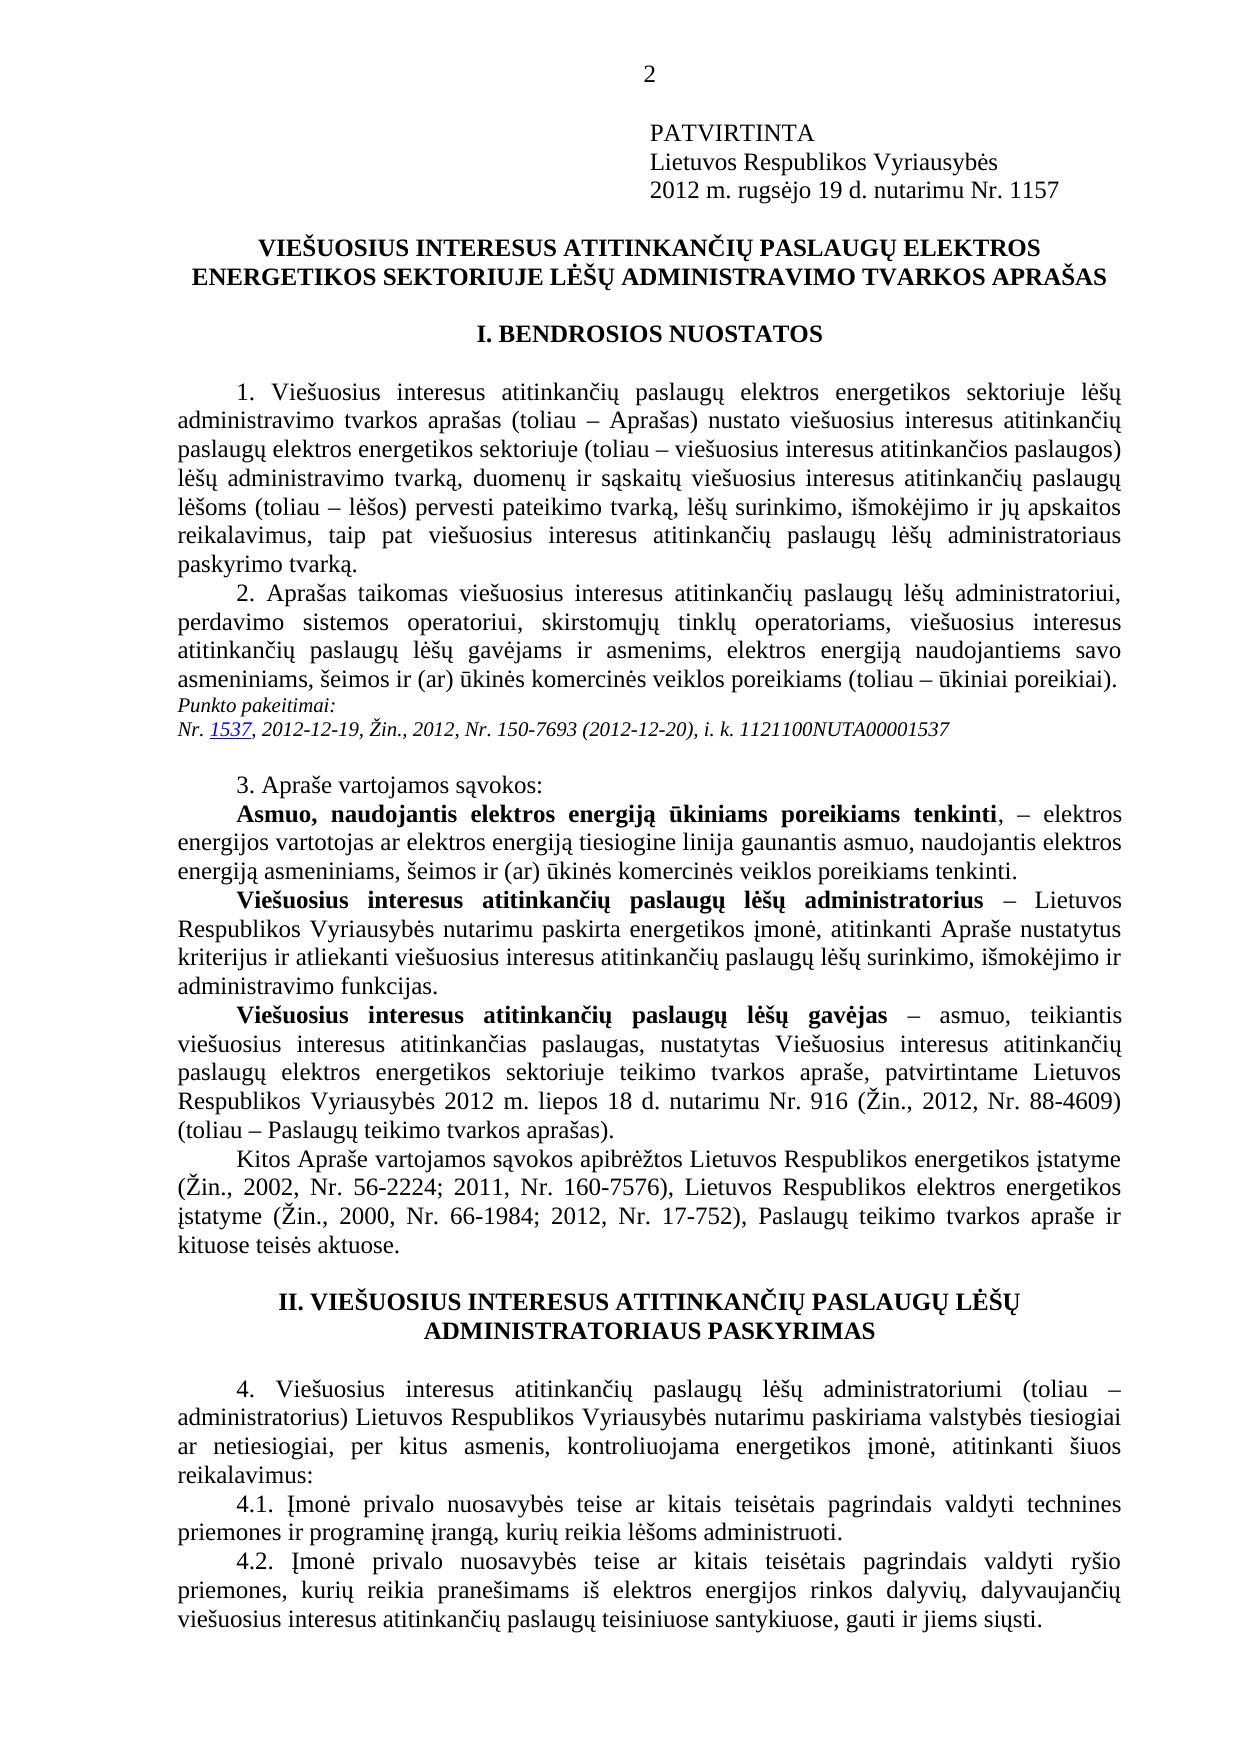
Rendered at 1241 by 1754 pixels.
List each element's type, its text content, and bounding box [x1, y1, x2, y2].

text PATVIRTINTA [649, 118, 1122, 147]
text 2012 m. rugsėjo 19 d. nutarimu Nr. 1157 [649, 176, 1122, 204]
text Viešuosius interesus atitinkančių paslaugų lėšų administratorius – Lietuvos Respublikos Vyriausybės nutarimu paskirta energetikos įmonė, atitinkanti Apraše nustatytus kriterijus ir atliekanti viešuosius interesus atitinkančių paslaugų lėšų surinkimo, išmokėjimo ir administravimo funkcijas. [177, 885, 1122, 1000]
text Lietuvos Respublikos Vyriausybės [649, 147, 1122, 176]
text VIEŠUOSIUS INTERESUS ATITINKANČIŲ PASLAUGŲ ELEKTROS ENERGETIKOS SEKTORIUJE LĖŠŲ ADMINISTRAVIMO TVARKOS APRAŠAS [177, 233, 1122, 291]
text 3. Apraše vartojamos sąvokos: [177, 770, 1122, 799]
text Punkto pakeitimai: [177, 693, 1122, 717]
text Asmuo, naudojantis elektros energiją ūkiniams poreikiams tenkinti, – elektros energijos vartotojas ar elektros energiją tiesiogine linija gaunantis asmuo, naudojantis elektros energiją asmeniniams, šeimos ir (ar) ūkinės komercinės veiklos poreikiams tenkinti. [177, 799, 1122, 885]
text I. BENDROSIOS NUOSTATOS [177, 319, 1122, 348]
text 4.1. Įmonė privalo nuosavybės teise ar kitais teisėtais pagrindais valdyti technines priemones ir programinę įrangą, kurių reikia lėšoms administruoti. [177, 1489, 1122, 1546]
text Kitos Apraše vartojamos sąvokos apibrėžtos Lietuvos Respublikos energetikos įstatyme (Žin., 2002, Nr. 56-2224; 2011, Nr. 160-7576), Lietuvos Respublikos elektros energetikos įstatyme (Žin., 2000, Nr. 66-1984; 2012, Nr. 17-752), Paslaugų teikimo tvarkos apraše ir kituose teisės aktuose. [177, 1144, 1122, 1259]
text 2. Aprašas taikomas viešuosius interesus atitinkančių paslaugų lėšų administratoriui, perdavimo sistemos operatoriui, skirstomųjų tinklų operatoriams, viešuosius interesus atitinkančių paslaugų lėšų gavėjams ir asmenims, elektros energiją naudojantiems savo asmeniniams, šeimos ir (ar) ūkinės komercinės veiklos poreikiams (toliau – ūkiniai poreikiai). [177, 578, 1122, 693]
text 4.2. Įmonė privalo nuosavybės teise ar kitais teisėtais pagrindais valdyti ryšio priemones, kurių reikia pranešimams iš elektros energijos rinkos dalyvių, dalyvaujančių viešuosius interesus atitinkančių paslaugų teisiniuose santykiuose, gauti ir jiems siųsti. [177, 1546, 1122, 1632]
text II. VIEŠUOSIUS INTERESUS ATITINKANČIŲ PASLAUGŲ LĖŠŲ ADMINISTRATORIAUS PASKYRIMAS [177, 1287, 1122, 1345]
text Nr. 1537, 2012-12-19, Žin., 2012, Nr. 150-7693 (2012-12-20), i. k. 1121100NUTA00001537 [177, 717, 1122, 741]
text 1. Viešuosius interesus atitinkančių paslaugų elektros energetikos sektoriuje lėšų administravimo tvarkos aprašas (toliau – Aprašas) nustato viešuosius interesus atitinkančių paslaugų elektros energetikos sektoriuje (toliau – viešuosius interesus atitinkančios paslaugos) lėšų administravimo tvarką, duomenų ir sąskaitų viešuosius interesus atitinkančių paslaugų lėšoms (toliau – lėšos) pervesti pateikimo tvarką, lėšų surinkimo, išmokėjimo ir jų apskaitos reikalavimus, taip pat viešuosius interesus atitinkančių paslaugų lėšų administratoriaus paskyrimo tvarką. [177, 377, 1122, 578]
text 4. Viešuosius interesus atitinkančių paslaugų lėšų administratoriumi (toliau – administratorius) Lietuvos Respublikos Vyriausybės nutarimu paskiriama valstybės tiesiogiai ar netiesiogiai, per kitus asmenis, kontroliuojama energetikos įmonė, atitinkanti šiuos reikalavimus: [177, 1374, 1122, 1489]
text Viešuosius interesus atitinkančių paslaugų lėšų gavėjas – asmuo, teikiantis viešuosius interesus atitinkančias paslaugas, nustatytas Viešuosius interesus atitinkančių paslaugų elektros energetikos sektoriuje teikimo tvarkos apraše, patvirtintame Lietuvos Respublikos Vyriausybės 2012 m. liepos 18 d. nutarimu Nr. 916 (Žin., 2012, Nr. 88-4609) (toliau – Paslaugų teikimo tvarkos aprašas). [177, 1000, 1122, 1144]
